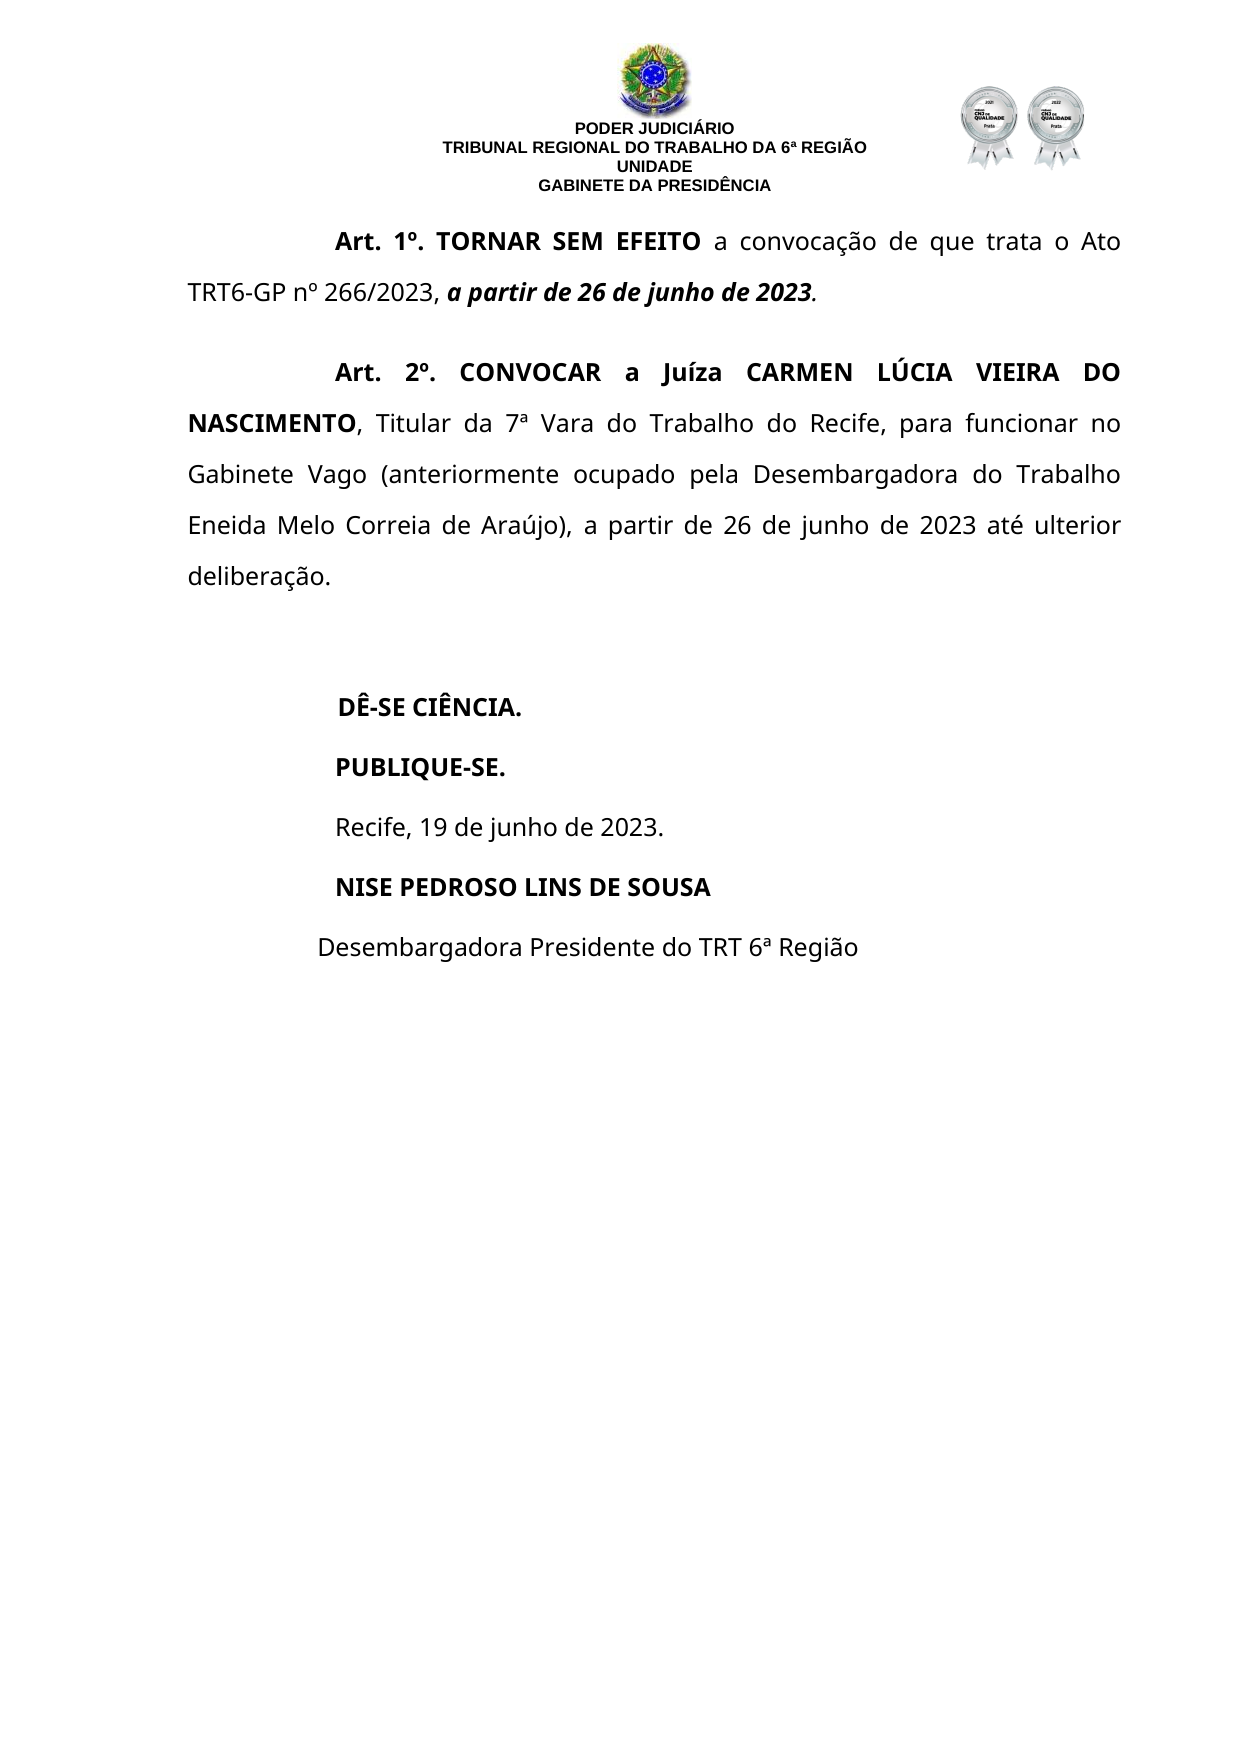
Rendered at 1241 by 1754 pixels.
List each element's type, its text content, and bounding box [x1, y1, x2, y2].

text Art. 2º. CONVOCAR a Juíza CARMEN LÚCIA VIEIRA DO NASCIMENTO, Titular da 7ª Vara do Trabalho do Recife, para funcionar no Gabinete Vago (anteriormente ocupado pela Desembargadora do Trabalho Eneida Melo Correia de Araújo), a partir de 26 de junho de 2023 até ulterior deliberação. [187, 355, 1122, 593]
text Art. 1º. TORNAR SEM EFEITO a convocação de que trata o Ato TRT6-GP nº 266/2023, a partir de 26 de junho de 2023. [187, 224, 1122, 309]
text Desembargadora Presidente do TRT 6ª Região [187, 930, 1122, 964]
text PUBLIQUE-SE. [187, 750, 1122, 784]
picture [617, 43, 692, 119]
text NISE PEDROSO LINS DE SOUSA [187, 870, 1122, 904]
picture [948, 86, 1085, 171]
text DÊ-SE CIÊNCIA. [187, 690, 1122, 724]
text Recife, 19 de junho de 2023. [187, 810, 1122, 844]
